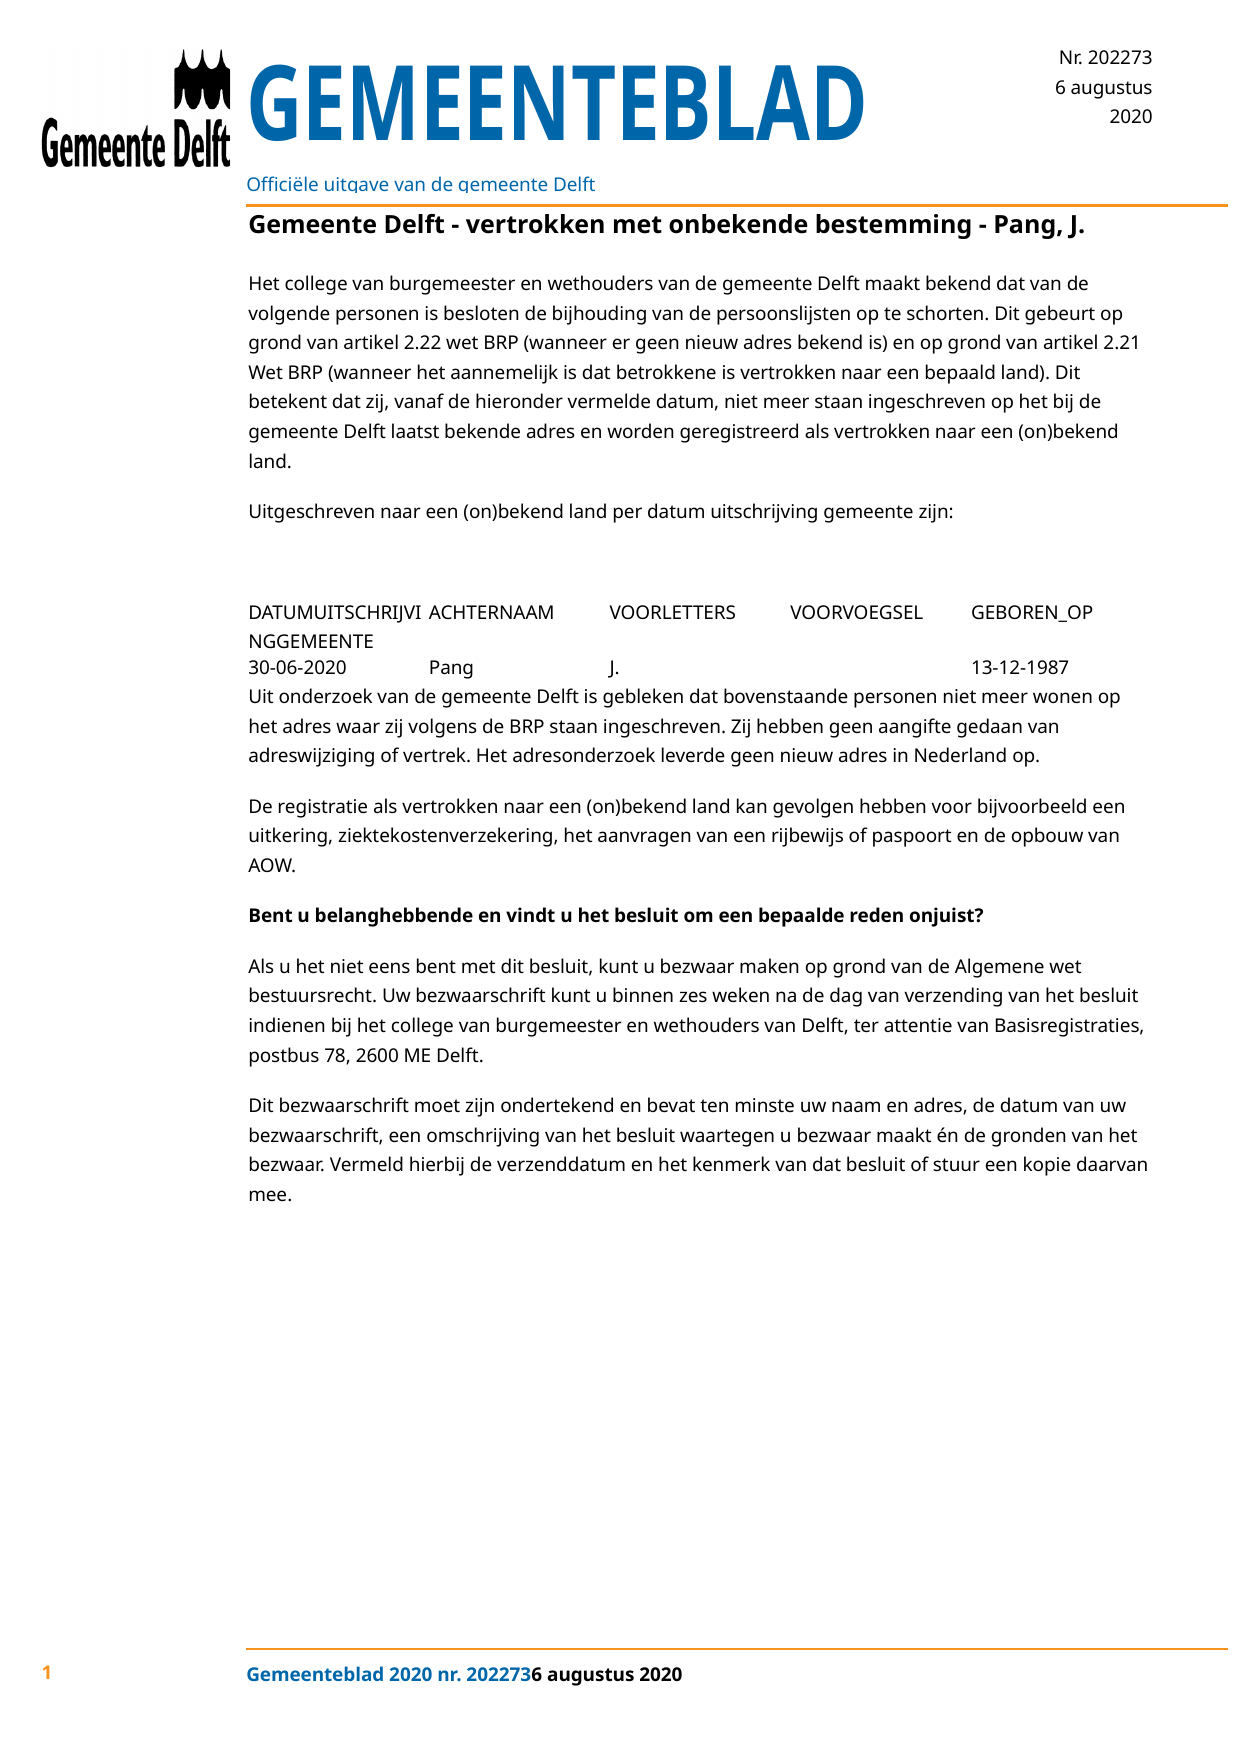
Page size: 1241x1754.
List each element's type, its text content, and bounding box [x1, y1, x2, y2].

table_header VOORLETTERS [609, 599, 790, 654]
table_cell [790, 655, 971, 680]
text Dit bezwaarschrift moet zijn ondertekend en bevat ten minste uw naam en adres, de datum van uw bezwaarschrift, een omschrijving van het besluit waartegen u bezwaar maakt én de gronden van het bezwaar. Vermeld hierbij de verzenddatum en het kenmerk van dat besluit of stuur een kopie daarvan mee. [248, 1092, 1152, 1207]
text Het college van burgemeester en wethouders van de gemeente Delft maakt bekend dat van de volgende personen is besloten de bijhouding van de persoonslijsten op te schorten. Dit gebeurt op grond van artikel 2.22 wet BRP (wanneer er geen nieuw adres bekend is) en op grond van artikel 2.21 Wet BRP (wanneer het aannemelijk is dat betrokkene is vertrokken naar een bepaald land). Dit betekent dat zij, vanaf de hieronder vermelde datum, niet meer staan ingeschreven op het bij de gemeente Delft laatst bekende adres en worden geregistreerd als vertrokken naar een (on)bekend land. [248, 270, 1152, 473]
text Uitgeschreven naar een (on)bekend land per datum uitschrijving gemeente zijn: [248, 498, 1152, 524]
picture [41, 47, 231, 172]
table_cell Pang [429, 655, 609, 680]
text Uit onderzoek van de gemeente Delft is gebleken dat bovenstaande personen niet meer wonen op het adres waar zij volgens de BRP staan ingeschreven. Zij hebben geen aangifte gedaan van adreswijziging of vertrek. Het adresonderzoek leverde geen nieuw adres in Nederland op. [248, 683, 1152, 768]
text De registratie als vertrokken naar een (on)bekend land kan gevolgen hebben voor bijvoorbeeld een uitkering, ziektekostenverzekering, het aanvragen van een rijbewijs of paspoort en de opbouw van AOW. [248, 793, 1152, 878]
text Gemeente Delft - vertrokken met onbekende bestemming - Pang, J. [248, 207, 1152, 241]
table_header GEBOREN_OP [971, 599, 1152, 654]
table_cell J. [609, 655, 790, 680]
table_header ACHTERNAAM [429, 599, 609, 654]
table_cell 13-12-1987 [971, 655, 1152, 680]
table_cell 30-06-2020 [248, 655, 429, 680]
table_header VOORVOEGSEL [790, 599, 971, 654]
text Bent u belanghebbende en vindt u het besluit om een bepaalde reden onjuist? [248, 903, 1152, 928]
text Als u het niet eens bent met dit besluit, kunt u bezwaar maken op grond van de Algemene wet bestuursrecht. Uw bezwaarschrift kunt u binnen zes weken na de dag van verzending van het besluit indienen bij het college van burgemeester en wethouders van Delft, ter attentie van Basisregistraties, postbus 78, 2600 ME Delft. [248, 953, 1152, 1067]
table_header DATUMUITSCHRIJVINGGEMEENTE [248, 599, 429, 654]
